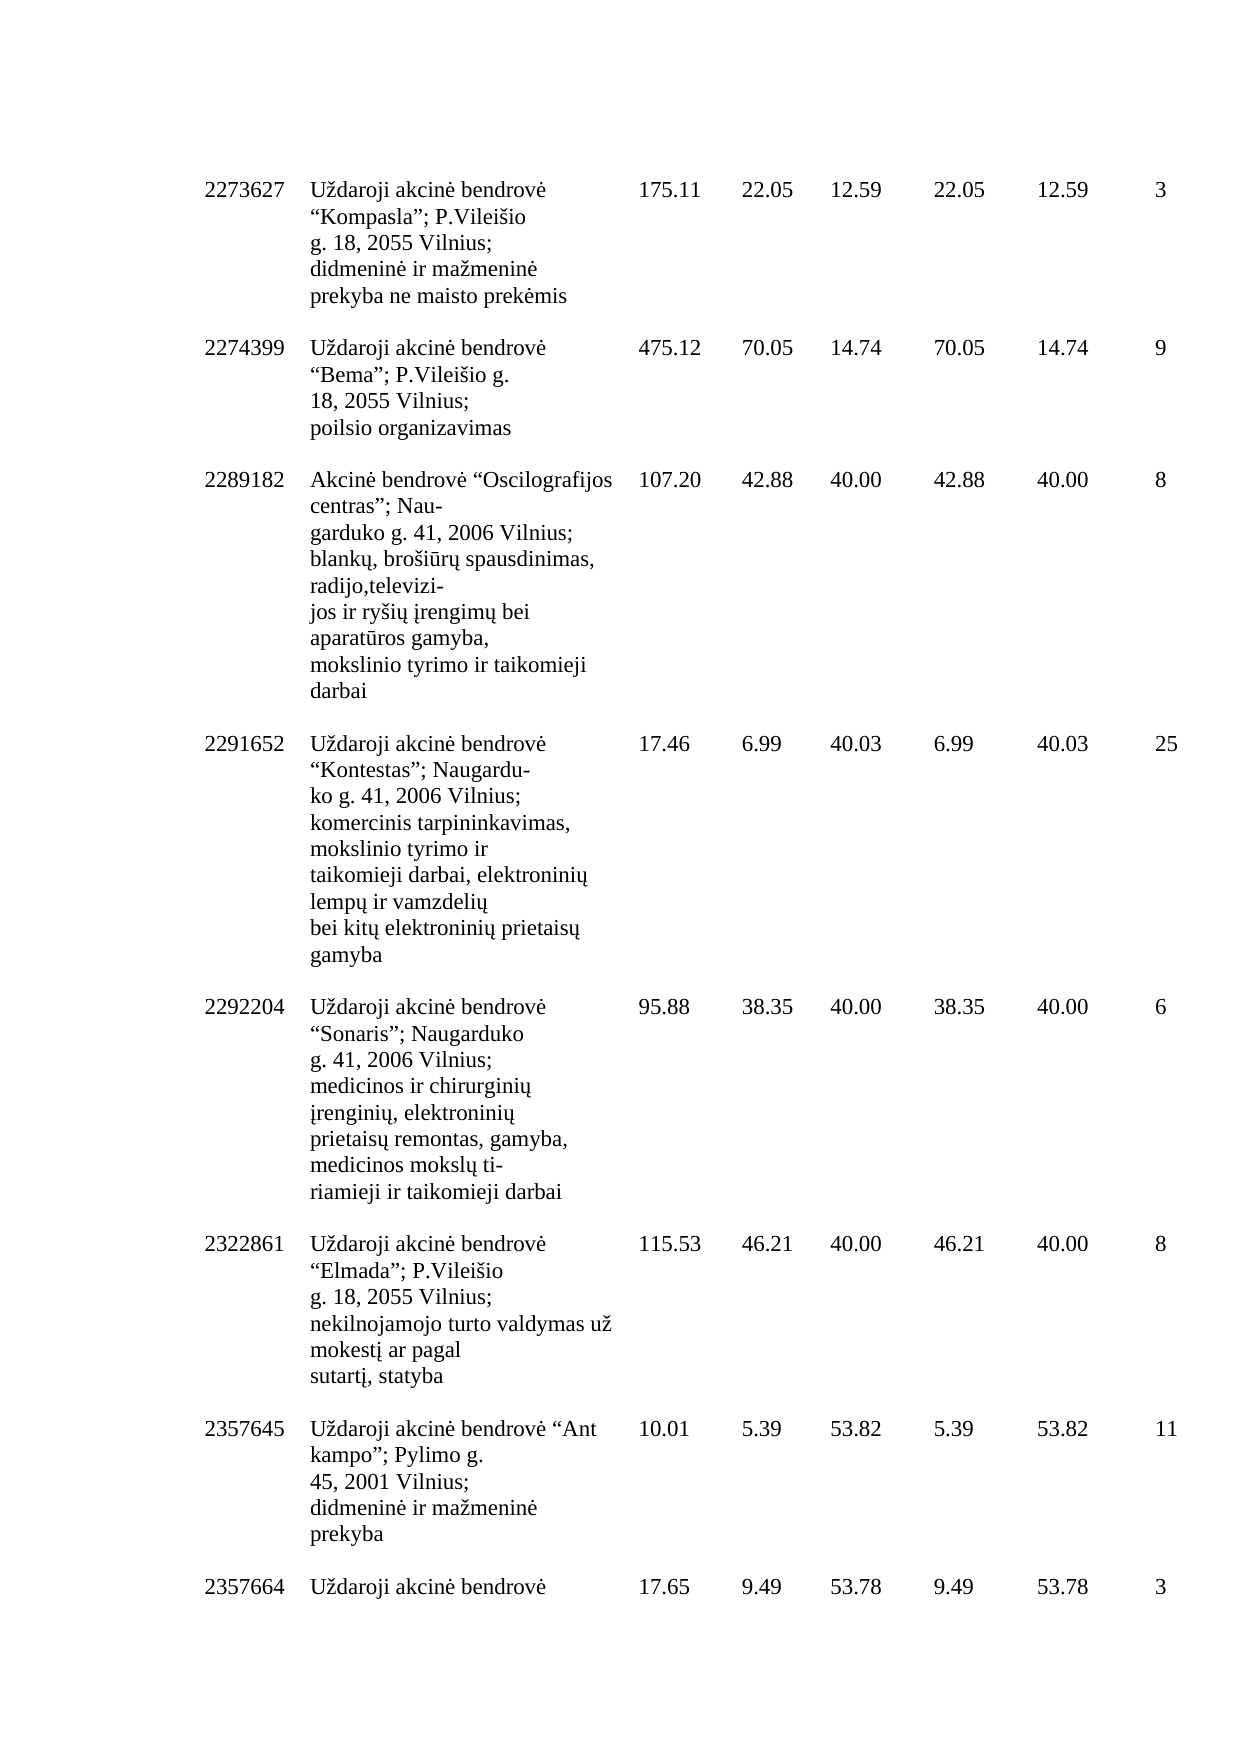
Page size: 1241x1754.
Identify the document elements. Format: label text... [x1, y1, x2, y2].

table_cell [299, 1547, 627, 1573]
table_cell 2292204 [188, 993, 298, 1046]
table_cell 18, 2055 Vilnius; [299, 387, 627, 413]
table_cell [188, 1362, 298, 1389]
table_cell [1026, 704, 1144, 730]
table_cell [922, 967, 1026, 993]
table_cell 6 [1144, 993, 1241, 1046]
table_cell [1026, 914, 1144, 967]
table_cell 5.39 [730, 1415, 819, 1468]
table_cell [188, 308, 298, 334]
table_cell [188, 1468, 298, 1494]
table_cell 40.00 [1026, 466, 1144, 519]
table_cell [1026, 150, 1144, 176]
table_cell [819, 598, 922, 651]
table_cell [1144, 1362, 1241, 1389]
table_cell jos ir ryšių įrengimų bei aparatūros gamyba, [299, 598, 627, 651]
table_cell [922, 387, 1026, 413]
table_cell [730, 809, 819, 862]
table_cell [922, 1283, 1026, 1309]
table_cell [730, 1283, 819, 1309]
table_cell [627, 1468, 730, 1494]
table_cell [819, 1204, 922, 1231]
table_cell [730, 1125, 819, 1178]
table_cell [730, 308, 819, 334]
table_cell [819, 414, 922, 440]
table_cell [188, 1389, 298, 1415]
table_cell 40.00 [1026, 993, 1144, 1046]
table_cell [1026, 1283, 1144, 1309]
table_cell [1026, 1178, 1144, 1204]
table_cell [188, 150, 298, 176]
table_cell [730, 1494, 819, 1547]
table_cell [730, 598, 819, 651]
table_cell [819, 1310, 922, 1362]
table_cell [627, 967, 730, 993]
table_cell [188, 1073, 298, 1125]
table_cell 10.01 [627, 1415, 730, 1468]
table_cell [1026, 1389, 1144, 1415]
table_cell [188, 1178, 298, 1204]
table_cell 22.05 [730, 176, 819, 229]
table_cell [730, 1178, 819, 1204]
table_cell [299, 967, 627, 993]
table_cell [1144, 1283, 1241, 1309]
table_cell [819, 440, 922, 466]
table_cell [627, 1283, 730, 1309]
table_cell [922, 1073, 1026, 1125]
table_cell sutartį, statyba [299, 1362, 627, 1389]
table_cell [819, 150, 922, 176]
table_cell [730, 914, 819, 967]
table_cell [922, 229, 1026, 255]
table_cell g. 41, 2006 Vilnius; [299, 1046, 627, 1072]
table_cell [819, 1178, 922, 1204]
table_cell [819, 387, 922, 413]
table_cell [188, 862, 298, 914]
table_cell [1144, 1178, 1241, 1204]
table_cell [1144, 440, 1241, 466]
table_cell 70.05 [730, 335, 819, 387]
table_cell [627, 255, 730, 308]
table_cell [627, 783, 730, 809]
table_cell 38.35 [730, 993, 819, 1046]
table_cell [730, 1547, 819, 1573]
table_cell [188, 519, 298, 545]
table_cell Uždaroji akcinė bendrovė “Sonaris”; Naugarduko [299, 993, 627, 1046]
table_cell [819, 519, 922, 545]
table_cell Uždaroji akcinė bendrovė [299, 1573, 627, 1599]
table_cell 5.39 [922, 1415, 1026, 1468]
table_cell 475.12 [627, 335, 730, 387]
table_cell [627, 1073, 730, 1125]
table_cell [299, 440, 627, 466]
table_cell [188, 1494, 298, 1547]
table_cell [922, 1204, 1026, 1231]
table_cell [627, 414, 730, 440]
table_cell [627, 308, 730, 334]
table_cell [922, 1178, 1026, 1204]
table_cell komercinis tarpininkavimas, mokslinio tyrimo ir [299, 809, 627, 862]
table_cell Uždaroji akcinė bendrovė “Ant kampo”; Pylimo g. [299, 1415, 627, 1468]
table_cell [730, 1468, 819, 1494]
table_cell g. 18, 2055 Vilnius; [299, 229, 627, 255]
table_cell [627, 150, 730, 176]
table_cell [1026, 414, 1144, 440]
table_cell [922, 1046, 1026, 1072]
table_cell [1026, 308, 1144, 334]
table_cell Uždaroji akcinė bendrovė “Elmada”; P.Vileišio [299, 1231, 627, 1283]
table_cell [1026, 545, 1144, 598]
table_cell [730, 1204, 819, 1231]
table_cell 2289182 [188, 466, 298, 519]
table_cell [1144, 967, 1241, 993]
table_cell [819, 545, 922, 598]
table_cell medicinos ir chirurginių įrenginių, elektroninių [299, 1073, 627, 1125]
table_cell ko g. 41, 2006 Vilnius; [299, 783, 627, 809]
table_cell 40.00 [819, 1231, 922, 1283]
table_cell mokslinio tyrimo ir taikomieji darbai [299, 651, 627, 703]
table_cell 175.11 [627, 176, 730, 229]
table_cell [1144, 1046, 1241, 1072]
table_cell [1144, 1204, 1241, 1231]
table_cell [730, 1310, 819, 1362]
table_cell 6.99 [922, 730, 1026, 782]
table_cell [922, 1547, 1026, 1573]
table_cell 40.00 [1026, 1231, 1144, 1283]
table_cell [1026, 967, 1144, 993]
table_cell 25 [1144, 730, 1241, 782]
table_cell [188, 783, 298, 809]
table_cell [819, 1389, 922, 1415]
table_cell [299, 1389, 627, 1415]
table_cell [627, 229, 730, 255]
table_cell [1026, 1073, 1144, 1125]
table_cell [1144, 651, 1241, 703]
table_cell [1026, 1046, 1144, 1072]
table_cell [627, 862, 730, 914]
table_cell 46.21 [730, 1231, 819, 1283]
table_cell [922, 1125, 1026, 1178]
table_cell [819, 1494, 922, 1547]
table_cell 46.21 [922, 1231, 1026, 1283]
table_cell [819, 914, 922, 967]
table_cell [730, 651, 819, 703]
table_cell [1144, 1389, 1241, 1415]
table_cell 12.59 [1026, 176, 1144, 229]
table_cell [188, 545, 298, 598]
table_cell Uždaroji akcinė bendrovė “Bema”; P.Vileišio g. [299, 335, 627, 387]
table_cell 9.49 [730, 1573, 819, 1599]
table_cell 22.05 [922, 176, 1026, 229]
table_cell [188, 598, 298, 651]
table_cell [188, 1547, 298, 1573]
table_cell [922, 704, 1026, 730]
table_cell 38.35 [922, 993, 1026, 1046]
table_cell [1144, 229, 1241, 255]
table_cell 9.49 [922, 1573, 1026, 1599]
table_cell [922, 150, 1026, 176]
table_cell 70.05 [922, 335, 1026, 387]
table_cell [922, 1362, 1026, 1389]
table_cell [1144, 809, 1241, 862]
table_cell [188, 387, 298, 413]
table_cell [299, 308, 627, 334]
table_cell [1144, 414, 1241, 440]
table_cell [819, 651, 922, 703]
table_cell [1026, 598, 1144, 651]
table_cell [1026, 1494, 1144, 1547]
table_cell [188, 809, 298, 862]
table_cell bei kitų elektroninių prietaisų gamyba [299, 914, 627, 967]
table_cell [730, 229, 819, 255]
table_cell [819, 1468, 922, 1494]
table_cell [627, 598, 730, 651]
table_cell [730, 519, 819, 545]
table_cell 53.78 [819, 1573, 922, 1599]
table_cell [819, 862, 922, 914]
table_cell [627, 809, 730, 862]
table_cell [1144, 914, 1241, 967]
table_cell 2273627 [188, 176, 298, 229]
table_cell 53.82 [1026, 1415, 1144, 1468]
table_cell prietaisų remontas, gamyba, medicinos mokslų ti- [299, 1125, 627, 1178]
table_cell 3 [1144, 176, 1241, 229]
table_cell [730, 440, 819, 466]
table_cell [1144, 783, 1241, 809]
table_cell [627, 440, 730, 466]
table_cell [627, 914, 730, 967]
table_cell [627, 1178, 730, 1204]
table_cell [1026, 862, 1144, 914]
table_cell [922, 1389, 1026, 1415]
table_cell [188, 1204, 298, 1231]
table_cell 12.59 [819, 176, 922, 229]
table_cell 40.03 [1026, 730, 1144, 782]
table_cell [299, 704, 627, 730]
table_cell [1144, 1468, 1241, 1494]
table_cell 115.53 [627, 1231, 730, 1283]
table_cell [627, 545, 730, 598]
table_cell 2357645 [188, 1415, 298, 1468]
table_cell [627, 1204, 730, 1231]
table_cell Uždaroji akcinė bendrovė “Kontestas”; Naugardu- [299, 730, 627, 782]
table_cell [627, 1494, 730, 1547]
table_cell Uždaroji akcinė bendrovė “Kompasla”; P.Vileišio [299, 176, 627, 229]
table_cell 53.82 [819, 1415, 922, 1468]
table_cell [922, 914, 1026, 967]
table_cell [1026, 519, 1144, 545]
table_cell [1144, 862, 1241, 914]
table_cell [1144, 545, 1241, 598]
table_cell [819, 967, 922, 993]
table_cell [730, 545, 819, 598]
table_cell 2291652 [188, 730, 298, 782]
table_cell 14.74 [819, 335, 922, 387]
table_cell [730, 1389, 819, 1415]
table_cell [1144, 1125, 1241, 1178]
table_cell [922, 809, 1026, 862]
table_cell [1026, 1310, 1144, 1362]
table_cell [730, 1046, 819, 1072]
table_cell 2322861 [188, 1231, 298, 1283]
table_cell [922, 651, 1026, 703]
table_cell riamieji ir taikomieji darbai [299, 1178, 627, 1204]
table_cell [188, 704, 298, 730]
table_cell [922, 519, 1026, 545]
table_cell 17.46 [627, 730, 730, 782]
table_cell [922, 783, 1026, 809]
table_cell [627, 1362, 730, 1389]
table_cell [922, 1310, 1026, 1362]
table_cell 42.88 [730, 466, 819, 519]
table_cell [730, 1362, 819, 1389]
table_cell 45, 2001 Vilnius; [299, 1468, 627, 1494]
table_cell [730, 255, 819, 308]
table_cell taikomieji darbai, elektroninių lempų ir vamzdelių [299, 862, 627, 914]
table_cell [819, 809, 922, 862]
table_cell nekilnojamojo turto valdymas už mokestį ar pagal [299, 1310, 627, 1362]
table_cell 40.00 [819, 993, 922, 1046]
table_cell [1144, 255, 1241, 308]
table_cell [1026, 229, 1144, 255]
table_cell [188, 414, 298, 440]
table_cell [627, 1389, 730, 1415]
table_cell [188, 1310, 298, 1362]
table_cell [730, 704, 819, 730]
table_cell 53.78 [1026, 1573, 1144, 1599]
table_cell [627, 1310, 730, 1362]
table_cell poilsio organizavimas [299, 414, 627, 440]
table_cell [1026, 1125, 1144, 1178]
table_cell [188, 229, 298, 255]
table_cell [819, 1547, 922, 1573]
table_cell [922, 440, 1026, 466]
table_cell [299, 150, 627, 176]
table_cell 40.00 [819, 466, 922, 519]
table_cell [819, 1073, 922, 1125]
table_cell [730, 414, 819, 440]
table_cell [819, 704, 922, 730]
table_cell [922, 255, 1026, 308]
table_cell 9 [1144, 335, 1241, 387]
table_cell [188, 255, 298, 308]
table_cell [299, 1204, 627, 1231]
table_cell [1144, 150, 1241, 176]
table_cell 2274399 [188, 335, 298, 387]
table_cell [1144, 1310, 1241, 1362]
table_cell [627, 387, 730, 413]
table_cell blankų, brošiūrų spausdinimas, radijo,televizi- [299, 545, 627, 598]
table_cell [188, 1046, 298, 1072]
table_cell garduko g. 41, 2006 Vilnius; [299, 519, 627, 545]
table_cell [1144, 1547, 1241, 1573]
table_cell [922, 414, 1026, 440]
table_cell [819, 229, 922, 255]
table_cell [730, 783, 819, 809]
table_cell [188, 1125, 298, 1178]
table_cell [730, 387, 819, 413]
table_cell [1026, 1547, 1144, 1573]
table_cell [730, 967, 819, 993]
table_cell [188, 651, 298, 703]
table_cell [819, 783, 922, 809]
table_cell 6.99 [730, 730, 819, 782]
table_cell [627, 1547, 730, 1573]
table_cell [819, 255, 922, 308]
table_cell [922, 1468, 1026, 1494]
table_cell [1144, 308, 1241, 334]
table_cell [819, 1283, 922, 1309]
table_cell 8 [1144, 466, 1241, 519]
table_cell [922, 598, 1026, 651]
table_cell 14.74 [1026, 335, 1144, 387]
table_cell 17.65 [627, 1573, 730, 1599]
table_cell 2357664 [188, 1573, 298, 1599]
table_cell didmeninė ir mažmeninė prekyba ne maisto prekėmis [299, 255, 627, 308]
table_cell [1026, 651, 1144, 703]
table_cell [1026, 1204, 1144, 1231]
table_cell [188, 1283, 298, 1309]
table_cell [730, 150, 819, 176]
table_cell 107.20 [627, 466, 730, 519]
table_cell [1026, 440, 1144, 466]
table_cell [1026, 809, 1144, 862]
table_cell g. 18, 2055 Vilnius; [299, 1283, 627, 1309]
table_cell Akcinė bendrovė “Oscilografijos centras”; Nau- [299, 466, 627, 519]
table_cell [819, 308, 922, 334]
table_cell 11 [1144, 1415, 1241, 1468]
table_cell [627, 519, 730, 545]
table_cell [922, 1494, 1026, 1547]
table_cell [1026, 1468, 1144, 1494]
table_cell [627, 651, 730, 703]
table_cell [819, 1046, 922, 1072]
table_cell [1026, 387, 1144, 413]
table_cell [188, 967, 298, 993]
table_cell [627, 1046, 730, 1072]
table_cell [188, 440, 298, 466]
table_cell 8 [1144, 1231, 1241, 1283]
table_cell didmeninė ir mažmeninė prekyba [299, 1494, 627, 1547]
table_cell [730, 862, 819, 914]
table_cell [819, 1125, 922, 1178]
table_cell [1144, 1494, 1241, 1547]
table_cell [1144, 704, 1241, 730]
table_cell [1144, 598, 1241, 651]
table_cell [627, 704, 730, 730]
table_cell 3 [1144, 1573, 1241, 1599]
table_cell 95.88 [627, 993, 730, 1046]
table_cell 42.88 [922, 466, 1026, 519]
table_cell [1144, 387, 1241, 413]
table_cell [819, 1362, 922, 1389]
table_cell [1026, 255, 1144, 308]
table_cell [1026, 1362, 1144, 1389]
table_cell [1144, 1073, 1241, 1125]
table_cell [627, 1125, 730, 1178]
table_cell 40.03 [819, 730, 922, 782]
table_cell [1026, 783, 1144, 809]
table_cell [730, 1073, 819, 1125]
table_cell [922, 308, 1026, 334]
table_cell [188, 914, 298, 967]
table_cell [922, 545, 1026, 598]
table_cell [1144, 519, 1241, 545]
table_cell [922, 862, 1026, 914]
